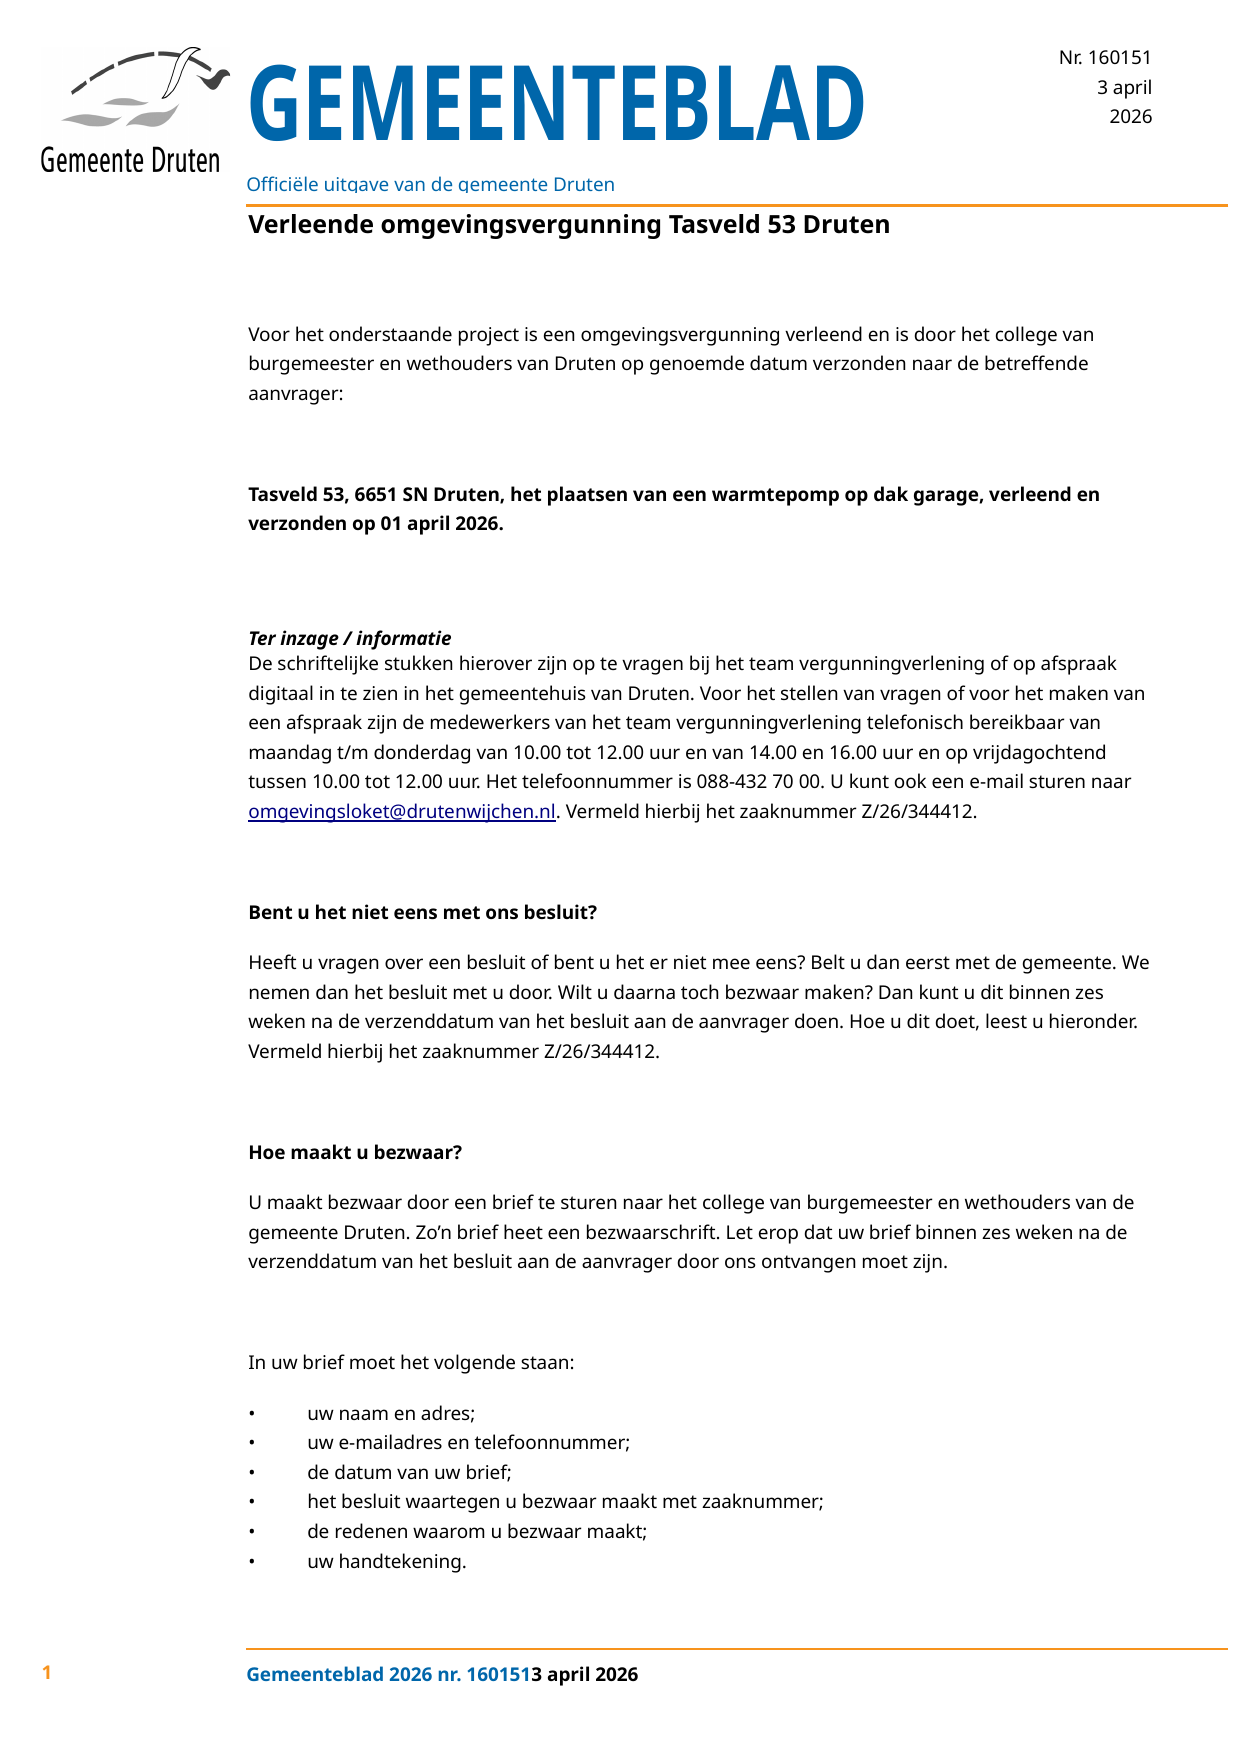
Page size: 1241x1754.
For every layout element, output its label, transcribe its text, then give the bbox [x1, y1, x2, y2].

text Voor het onderstaande project is een omgevingsvergunning verleend en is door het college van burgemeester en wethouders van Druten op genoemde datum verzonden naar de betreffende aanvrager: [248, 321, 1152, 406]
text Hoe maakt u bezwaar? [248, 1139, 1152, 1165]
list uw e-mailadres en telefoonnummer; [248, 1429, 1152, 1455]
text Verleende omgevingsvergunning Tasveld 53 Druten [248, 207, 1152, 241]
text Tasveld 53, 6651 SN Druten, het plaatsen van een warmtepomp op dak garage, verleend en verzonden op 01 april 2026. [248, 481, 1152, 536]
list uw handtekening. [248, 1548, 1152, 1574]
text In uw brief moet het volgende staan: [248, 1349, 1152, 1375]
text Ter inzage / informatie [248, 625, 1152, 650]
text De schriftelijke stukken hierover zijn op te vragen bij het team vergunningverlening of op afspraak digitaal in te zien in het gemeentehuis van Druten. Voor het stellen van vragen of voor het maken van een afspraak zijn de medewerkers van het team vergunningverlening telefonisch bereikbaar van maandag t/m donderdag van 10.00 tot 12.00 uur en van 14.00 en 16.00 uur en op vrijdagochtend tussen 10.00 tot 12.00 uur. Het telefoonnummer is 088-432 70 00. U kunt ook een e-mail sturen naar omgevingsloket@drutenwijchen.nl. Vermeld hierbij het zaaknummer Z/26/344412. [248, 650, 1152, 824]
list uw naam en adres; [248, 1400, 1152, 1426]
text U maakt bezwaar door een brief te sturen naar het college van burgemeester en wethouders van de gemeente Druten. Zo’n brief heet een bezwaarschrift. Let erop dat uw brief binnen zes weken na de verzenddatum van het besluit aan de aanvrager door ons ontvangen moet zijn. [248, 1189, 1152, 1274]
text Bent u het niet eens met ons besluit? [248, 899, 1152, 925]
list de datum van uw brief; [248, 1459, 1152, 1485]
list het besluit waartegen u bezwaar maakt met zaaknummer; [248, 1489, 1152, 1514]
picture [41, 47, 231, 172]
list de redenen waarom u bezwaar maakt; [248, 1518, 1152, 1544]
text Heeft u vragen over een besluit of bent u het er niet mee eens? Belt u dan eerst met de gemeente. We nemen dan het besluit met u door. Wilt u daarna toch bezwaar maken? Dan kunt u dit binnen zes weken na de verzenddatum van het besluit aan de aanvrager doen. Hoe u dit doet, leest u hieronder. Vermeld hierbij het zaaknummer Z/26/344412. [248, 949, 1152, 1064]
